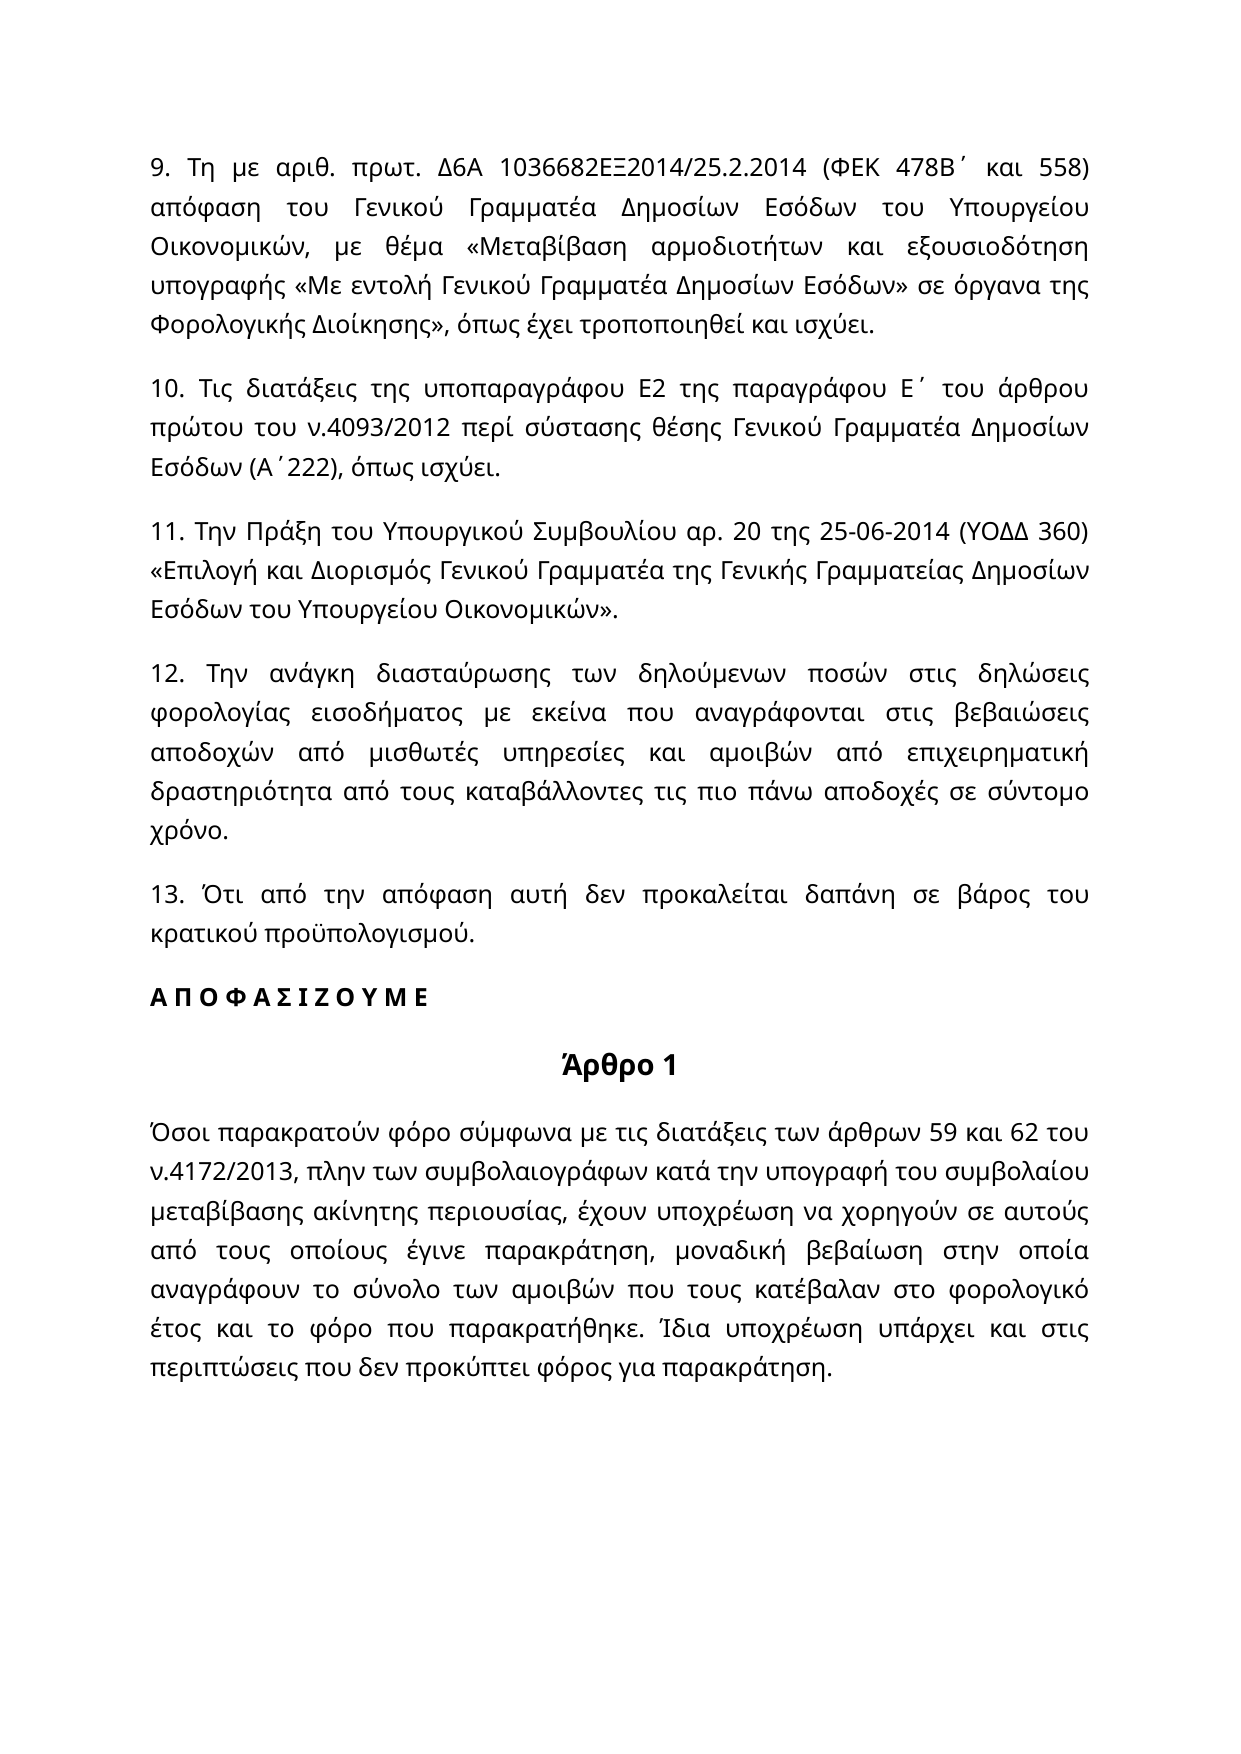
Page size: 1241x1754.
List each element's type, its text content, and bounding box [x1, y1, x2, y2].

text 13. Ότι από την απόφαση αυτή δεν προκαλείται δαπάνη σε βάρος του κρατικού προϋπολογισμού. [150, 877, 1090, 950]
text 12. Την ανάγκη διασταύρωσης των δηλούμενων ποσών στις δηλώσεις φορολογίας εισοδήματος με εκείνα που αναγράφονται στις βεβαιώσεις αποδοχών από μισθωτές υπηρεσίες και αμοιβών από επιχειρηματική δραστηριότητα από τους καταβάλλοντες τις πιο πάνω αποδοχές σε σύντομο χρόνο. [150, 656, 1090, 847]
text Α Π Ο Φ Α Σ Ι Ζ Ο Υ Μ Ε [150, 980, 1090, 1014]
text Όσοι παρακρατούν φόρο σύμφωνα με τις διατάξεις των άρθρων 59 και 62 του ν.4172/2013, πλην των συμβολαιογράφων κατά την υπογραφή του συμβολαίου μεταβίβασης ακίνητης περιουσίας, έχουν υποχρέωση να χορηγούν σε αυτούς από τους οποίους έγινε παρακράτηση, μοναδική βεβαίωση στην οποία αναγράφουν το σύνολο των αμοιβών που τους κατέβαλαν στο φορολογικό έτος και το φόρο που παρακρατήθηκε. Ίδια υποχρέωση υπάρχει και στις περιπτώσεις που δεν προκύπτει φόρος για παρακράτηση. [150, 1115, 1090, 1384]
text 10. Τις διατάξεις της υποπαραγράφου Ε2 της παραγράφου Ε΄ του άρθρου πρώτου του ν.4093/2012 περί σύστασης θέσης Γενικού Γραμματέα Δημοσίων Εσόδων (Α΄222), όπως ισχύει. [150, 371, 1090, 483]
subtitle Άρθρο 1 [150, 1044, 1090, 1084]
text 9. Τη με αριθ. πρωτ. Δ6Α 1036682ΕΞ2014/25.2.2014 (ΦΕΚ 478Β΄ και 558) απόφαση του Γενικού Γραμματέα Δημοσίων Εσόδων του Υπουργείου Οικονομικών, με θέμα «Μεταβίβαση αρμοδιοτήτων και εξουσιοδότηση υπογραφής «Με εντολή Γενικού Γραμματέα Δημοσίων Εσόδων» σε όργανα της Φορολογικής Διοίκησης», όπως έχει τροποποιηθεί και ισχύει. [150, 150, 1090, 341]
text 11. Την Πράξη του Υπουργικού Συμβουλίου αρ. 20 της 25-06-2014 (ΥΟΔΔ 360) «Επιλογή και Διορισμός Γενικού Γραμματέα της Γενικής Γραμματείας Δημοσίων Εσόδων του Υπουργείου Οικονομικών». [150, 513, 1090, 626]
